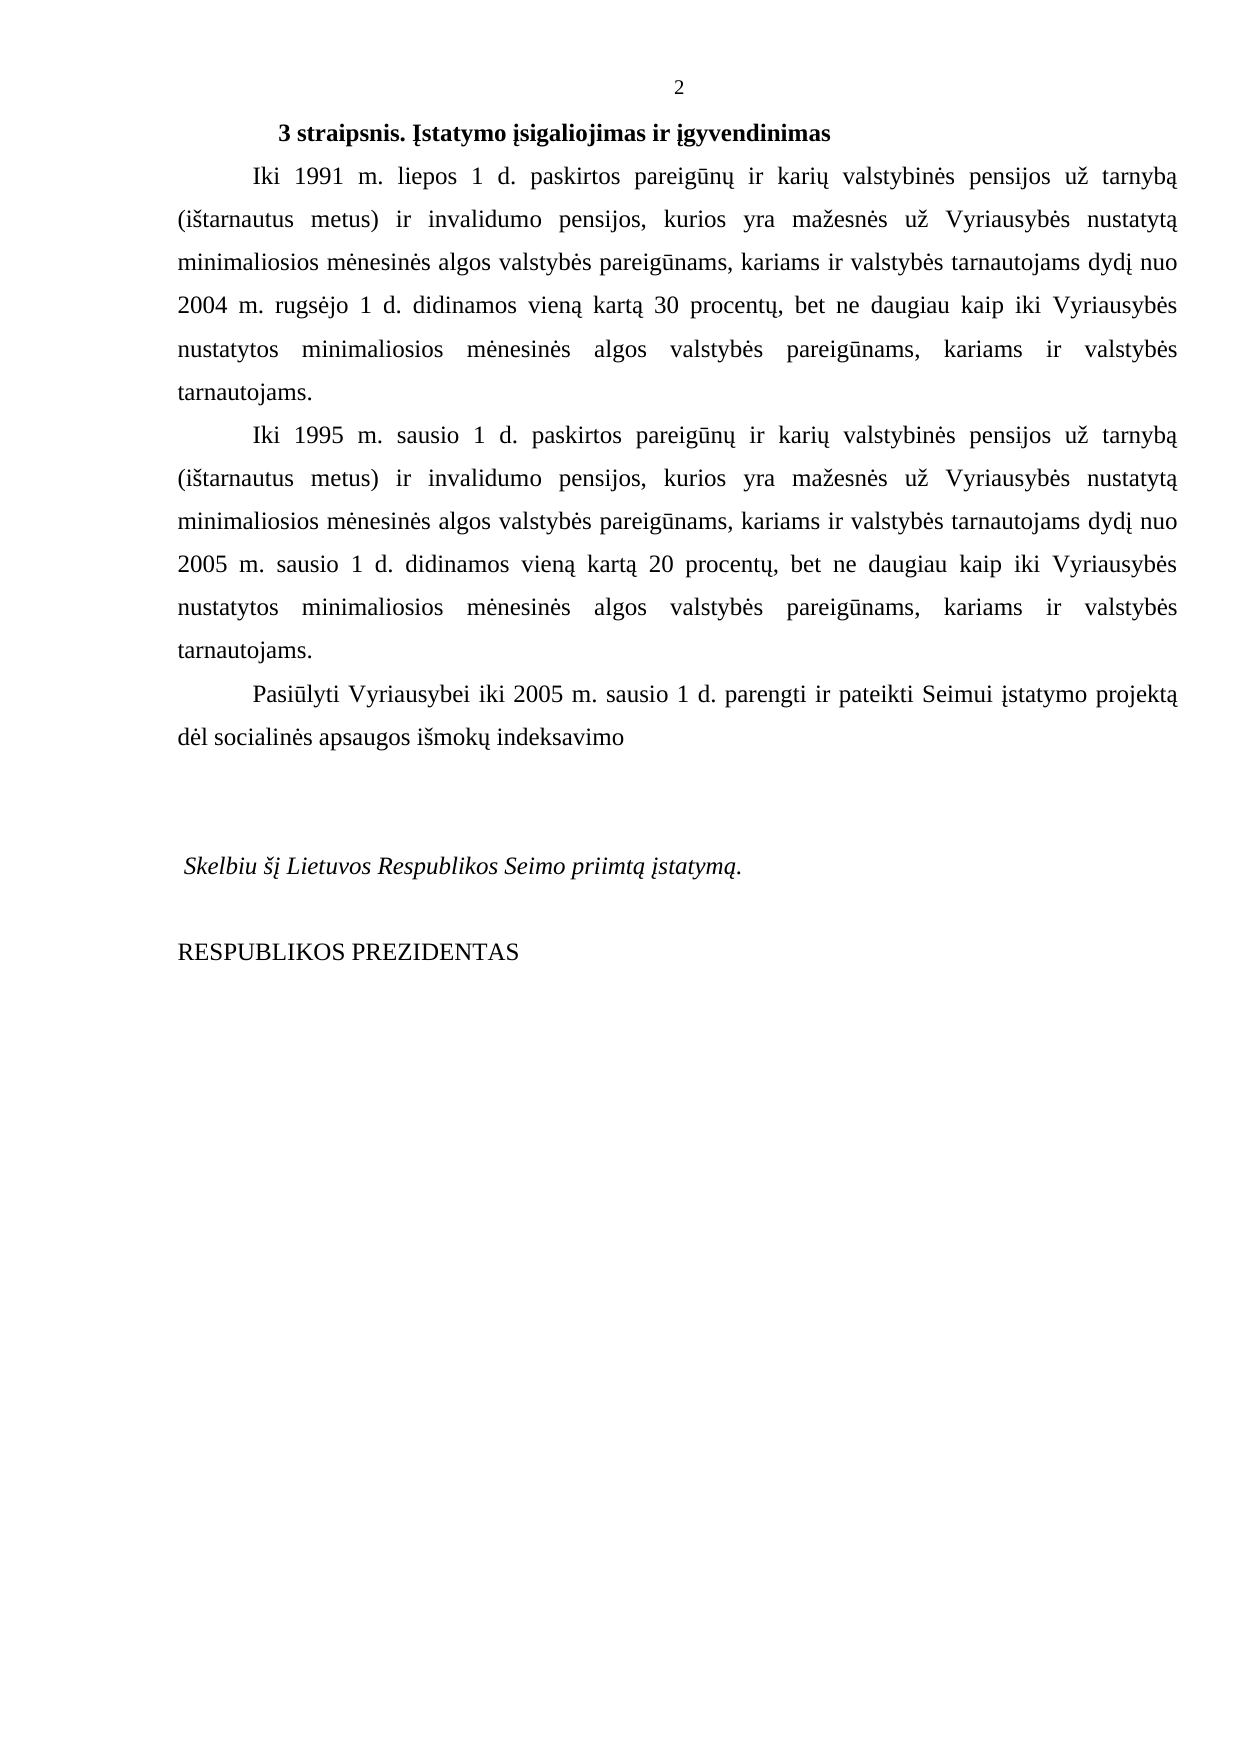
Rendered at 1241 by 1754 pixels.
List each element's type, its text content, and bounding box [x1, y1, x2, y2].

text Iki 1991 m. liepos 1 d. paskirtos pareigūnų ir karių valstybinės pensijos už tarnybą (ištarnautus metus) ir invalidumo pensijos, kurios yra mažesnės už Vyriausybės nustatytą minimaliosios mėnesinės algos valstybės pareigūnams, kariams ir valstybės tarnautojams dydį nuo 2004 m. rugsėjo 1 d. didinamos vieną kartą 30 procentų, bet ne daugiau kaip iki Vyriausybės nustatytos minimaliosios mėnesinės algos valstybės pareigūnams, kariams ir valstybės tarnautojams. [177, 161, 1178, 406]
text 3 straipsnis. Įstatymo įsigaliojimas ir įgyvendinimas [177, 118, 1178, 147]
text Iki 1995 m. sausio 1 d. paskirtos pareigūnų ir karių valstybinės pensijos už tarnybą (ištarnautus metus) ir invalidumo pensijos, kurios yra mažesnės už Vyriausybės nustatytą minimaliosios mėnesinės algos valstybės pareigūnams, kariams ir valstybės tarnautojams dydį nuo 2005 m. sausio 1 d. didinamos vieną kartą 20 procentų, bet ne daugiau kaip iki Vyriausybės nustatytos minimaliosios mėnesinės algos valstybės pareigūnams, kariams ir valstybės tarnautojams. [177, 420, 1178, 664]
text RESPUBLIKOS PREZIDENTAS [177, 937, 1181, 966]
text Pasiūlyti Vyriausybei iki 2005 m. sausio 1 d. parengti ir pateikti Seimui įstatymo projektą dėl socialinės apsaugos išmokų indeksavimo [177, 679, 1178, 751]
text Skelbiu šį Lietuvos Respublikos Seimo priimtą įstatymą. [177, 851, 1178, 880]
